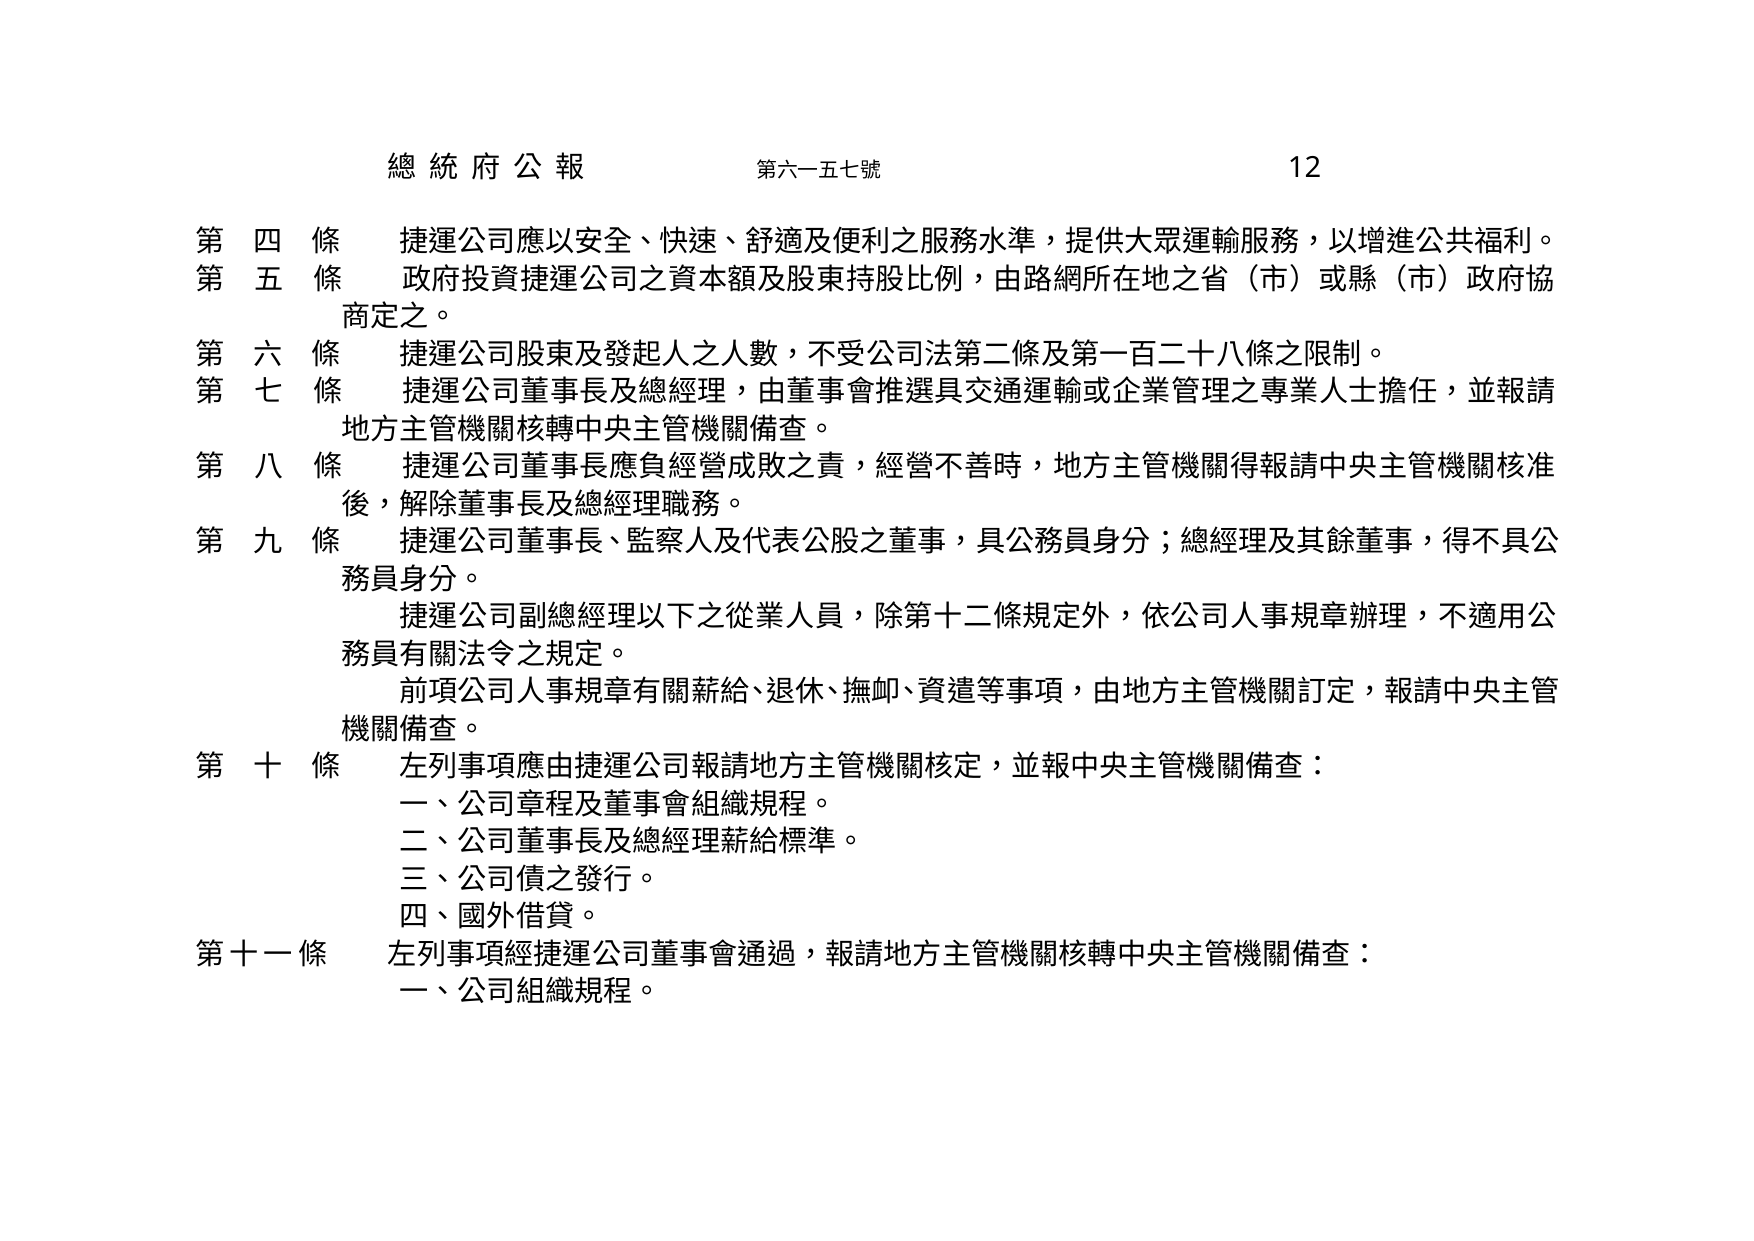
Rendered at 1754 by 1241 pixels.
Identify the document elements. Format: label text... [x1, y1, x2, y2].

text 第 六 條 捷運公司股東及發起人之人數，不受公司法第二條及第一百二十八條之限制。 [195, 334, 1559, 372]
text 二、公司董事長及總經理薪給標準。 [399, 822, 1559, 859]
text 第 八 條 捷運公司董事長應負經營成敗之責，經營不善時，地方主管機關得報請中央主管機關核准後，解除董事長及總經理職務。 [195, 447, 1559, 522]
text 第 十 條 左列事項應由捷運公司報請地方主管機關核定，並報中央主管機關備查： [195, 747, 1559, 784]
text 第 五 條 政府投資捷運公司之資本額及股東持股比例，由路網所在地之省（市）或縣（市）政府協商定之。 [195, 259, 1559, 334]
text 三、公司債之發行。 [399, 859, 1559, 897]
text 捷運公司副總經理以下之從業人員，除第十二條規定外，依公司人事規章辦理，不適用公務員有關法令之規定。 [341, 597, 1559, 672]
text 第 九 條 捷運公司董事長、監察人及代表公股之董事，具公務員身分；總經理及其餘董事，得不具公務員身分。 [195, 522, 1559, 597]
text 一、公司章程及董事會組織規程。 [399, 784, 1559, 822]
text 前項公司人事規章有關薪給、退休、撫卹、資遣等事項，由地方主管機關訂定，報請中央主管機關備查。 [341, 672, 1559, 747]
text 第十一條 左列事項經捷運公司董事會通過，報請地方主管機關核轉中央主管機關備查： [195, 934, 1559, 972]
text 第 四 條 捷運公司應以安全、快速、舒適及便利之服務水準，提供大眾運輸服務，以增進公共福利。 [195, 222, 1559, 259]
text 第 七 條 捷運公司董事長及總經理，由董事會推選具交通運輸或企業管理之專業人士擔任，並報請地方主管機關核轉中央主管機關備查。 [195, 372, 1559, 447]
text 一、公司組織規程。 [399, 972, 1559, 1009]
text 四、國外借貸。 [399, 897, 1559, 934]
